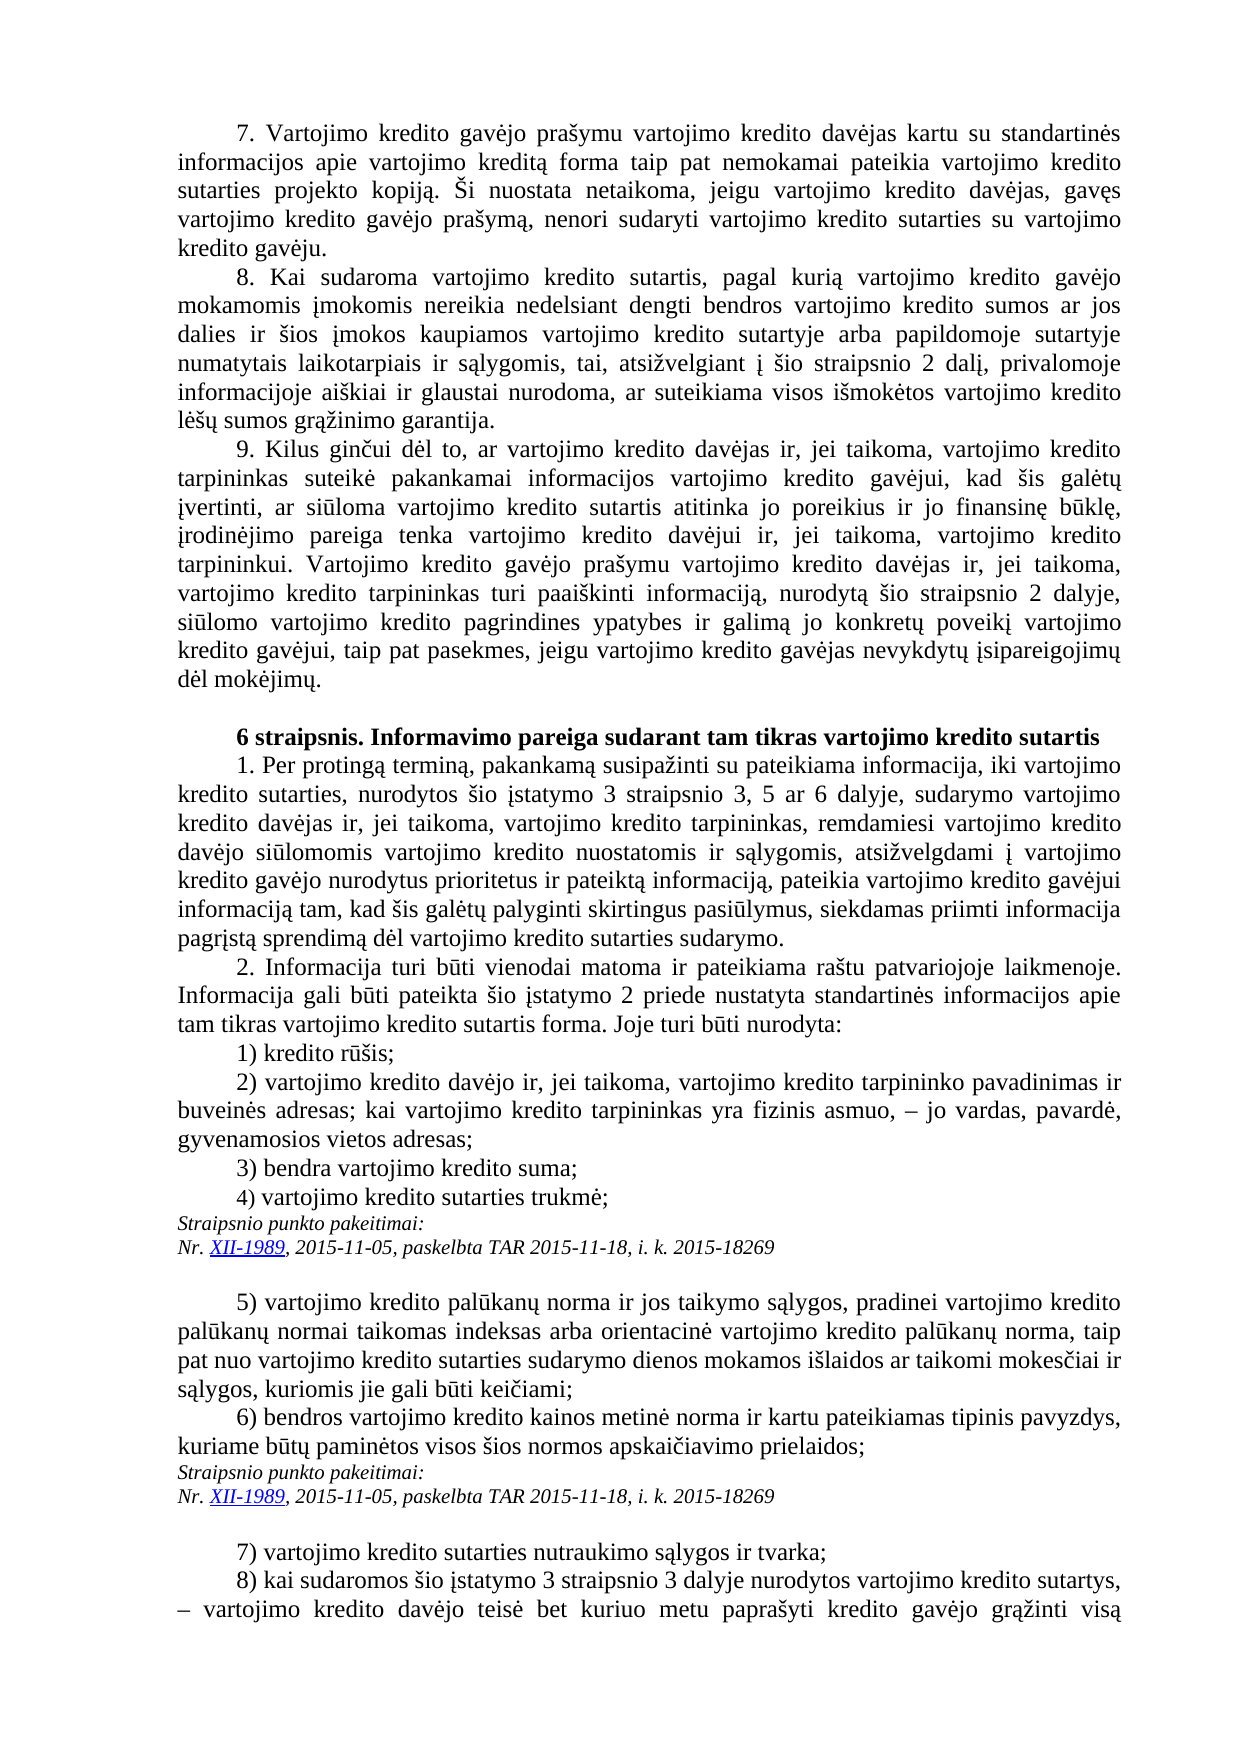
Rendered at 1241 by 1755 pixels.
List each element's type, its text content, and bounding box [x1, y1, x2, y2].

text 5) vartojimo kredito palūkanų norma ir jos taikymo sąlygos, pradinei vartojimo kredito palūkanų normai taikomas indeksas arba orientacinė vartojimo kredito palūkanų norma, taip pat nuo vartojimo kredito sutarties sudarymo dienos mokamos išlaidos ar taikomi mokesčiai ir sąlygos, kuriomis jie gali būti keičiami; [177, 1287, 1122, 1402]
text Straipsnio punkto pakeitimai: [177, 1460, 1122, 1484]
text 6) bendros vartojimo kredito kainos metinė norma ir kartu pateikiamas tipinis pavyzdys, kuriame būtų paminėtos visos šios normos apskaičiavimo prielaidos; [177, 1402, 1122, 1460]
text 9. Kilus ginčui dėl to, ar vartojimo kredito davėjas ir, jei taikoma, vartojimo kredito tarpininkas suteikė pakankamai informacijos vartojimo kredito gavėjui, kad šis galėtų įvertinti, ar siūloma vartojimo kredito sutartis atitinka jo poreikius ir jo finansinę būklę, įrodinėjimo pareiga tenka vartojimo kredito davėjui ir, jei taikoma, vartojimo kredito tarpininkui. Vartojimo kredito gavėjo prašymu vartojimo kredito davėjas ir, jei taikoma, vartojimo kredito tarpininkas turi paaiškinti informaciją, nurodytą šio straipsnio 2 dalyje, siūlomo vartojimo kredito pagrindines ypatybes ir galimą jo konkretų poveikį vartojimo kredito gavėjui, taip pat pasekmes, jeigu vartojimo kredito gavėjas nevykdytų įsipareigojimų dėl mokėjimų. [177, 434, 1122, 693]
text Straipsnio punkto pakeitimai: [177, 1211, 1122, 1235]
text 7. Vartojimo kredito gavėjo prašymu vartojimo kredito davėjas kartu su standartinės informacijos apie vartojimo kreditą forma taip pat nemokamai pateikia vartojimo kredito sutarties projekto kopiją. Ši nuostata netaikoma, jeigu vartojimo kredito davėjas, gavęs vartojimo kredito gavėjo prašymą, nenori sudaryti vartojimo kredito sutarties su vartojimo kredito gavėju. [177, 118, 1122, 262]
text 2) vartojimo kredito davėjo ir, jei taikoma, vartojimo kredito tarpininko pavadinimas ir buveinės adresas; kai vartojimo kredito tarpininkas yra fizinis asmuo, – jo vardas, pavardė, gyvenamosios vietos adresas; [177, 1067, 1122, 1153]
text Nr. XII-1989, 2015-11-05, paskelbta TAR 2015-11-18, i. k. 2015-18269 [177, 1484, 1122, 1508]
text 2. Informacija turi būti vienodai matoma ir pateikiama raštu patvariojoje laikmenoje. Informacija gali būti pateikta šio įstatymo 2 priede nustatyta standartinės informacijos apie tam tikras vartojimo kredito sutartis forma. Joje turi būti nurodyta: [177, 952, 1122, 1038]
text 4) vartojimo kredito sutarties trukmė; [177, 1182, 1122, 1211]
text 7) vartojimo kredito sutarties nutraukimo sąlygos ir tvarka; [177, 1537, 1122, 1566]
text 8. Kai sudaroma vartojimo kredito sutartis, pagal kurią vartojimo kredito gavėjo mokamomis įmokomis nereikia nedelsiant dengti bendros vartojimo kredito sumos ar jos dalies ir šios įmokos kaupiamos vartojimo kredito sutartyje arba papildomoje sutartyje numatytais laikotarpiais ir sąlygomis, tai, atsižvelgiant į šio straipsnio 2 dalį, privalomoje informacijoje aiškiai ir glaustai nurodoma, ar suteikiama visos išmokėtos vartojimo kredito lėšų sumos grąžinimo garantija. [177, 262, 1122, 434]
text 8) kai sudaromos šio įstatymo 3 straipsnio 3 dalyje nurodytos vartojimo kredito sutartys, – vartojimo kredito davėjo teisė bet kuriuo metu paprašyti kredito gavėjo grąžinti visą [177, 1566, 1122, 1623]
text 1) kredito rūšis; [177, 1038, 1122, 1067]
text Nr. XII-1989, 2015-11-05, paskelbta TAR 2015-11-18, i. k. 2015-18269 [177, 1235, 1122, 1259]
text 3) bendra vartojimo kredito suma; [177, 1153, 1122, 1182]
text 6 straipsnis. Informavimo pareiga sudarant tam tikras vartojimo kredito sutartis [236, 722, 1122, 751]
text 1. Per protingą terminą, pakankamą susipažinti su pateikiama informacija, iki vartojimo kredito sutarties, nurodytos šio įstatymo 3 straipsnio 3, 5 ar 6 dalyje, sudarymo vartojimo kredito davėjas ir, jei taikoma, vartojimo kredito tarpininkas, remdamiesi vartojimo kredito davėjo siūlomomis vartojimo kredito nuostatomis ir sąlygomis, atsižvelgdami į vartojimo kredito gavėjo nurodytus prioritetus ir pateiktą informaciją, pateikia vartojimo kredito gavėjui informaciją tam, kad šis galėtų palyginti skirtingus pasiūlymus, siekdamas priimti informacija pagrįstą sprendimą dėl vartojimo kredito sutarties sudarymo. [177, 751, 1122, 952]
